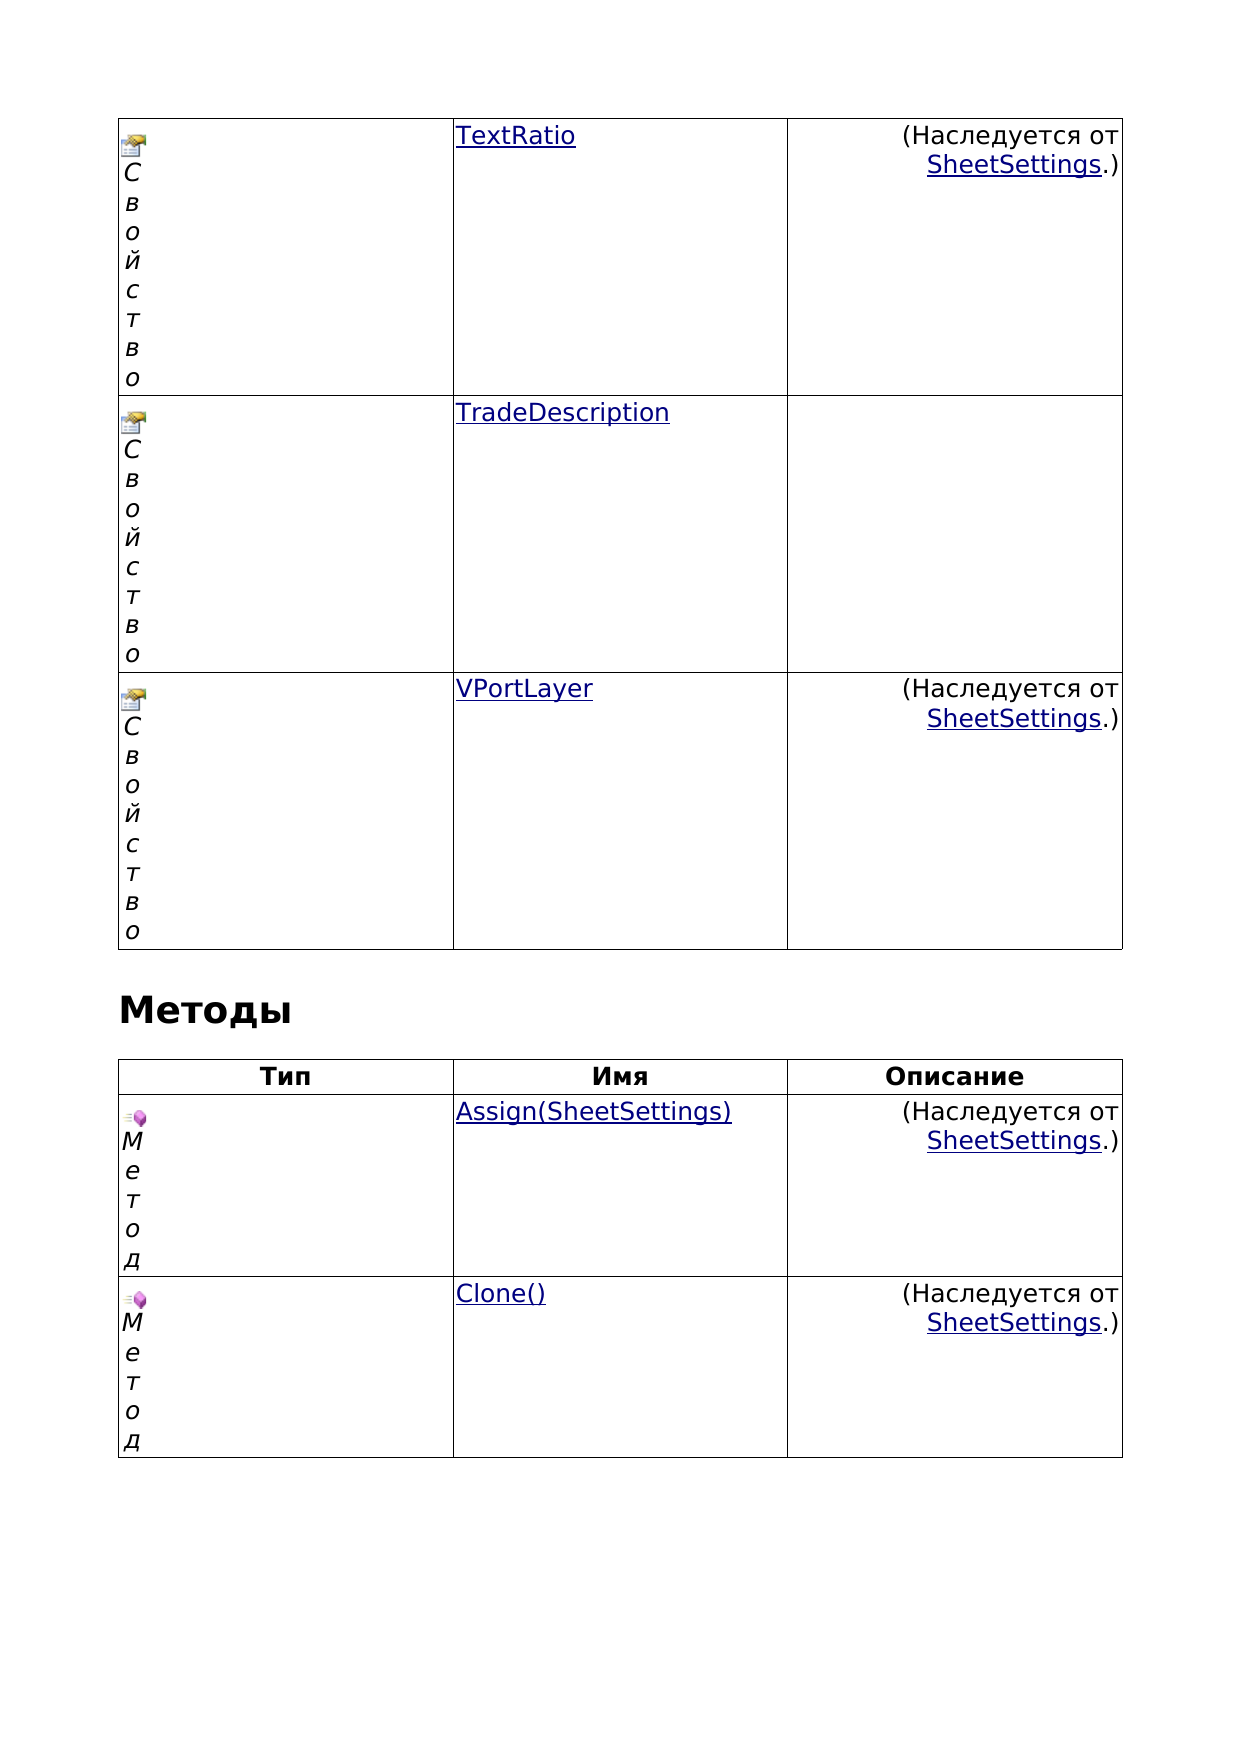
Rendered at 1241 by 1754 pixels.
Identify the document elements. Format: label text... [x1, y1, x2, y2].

table_cell Clone() [454, 1277, 787, 1457]
picture [121, 687, 147, 713]
table_cell [788, 396, 1122, 672]
table_cell TradeDescription [454, 396, 787, 672]
table_cell (Наследуется от SheetSettings.) [788, 119, 1122, 395]
subtitle Методы [118, 988, 1122, 1032]
table_cell VPortLayer [454, 673, 787, 948]
table_cell (Наследуется от SheetSettings.) [788, 1095, 1122, 1276]
table_header Тип [119, 1060, 453, 1094]
table_cell [119, 1095, 453, 1276]
picture [121, 133, 147, 159]
table_cell Assign(SheetSettings) [454, 1095, 787, 1276]
table_cell [119, 1277, 453, 1457]
picture [121, 1110, 147, 1127]
table_cell [119, 673, 453, 948]
table_cell (Наследуется от SheetSettings.) [788, 1277, 1122, 1457]
table_cell (Наследуется от SheetSettings.) [788, 673, 1122, 948]
table_header Описание [788, 1060, 1122, 1094]
picture [121, 1291, 147, 1309]
table_cell [119, 119, 453, 395]
table_cell TextRatio [454, 119, 787, 395]
table_cell [119, 396, 453, 672]
picture [121, 410, 147, 436]
table_header Имя [454, 1060, 787, 1094]
